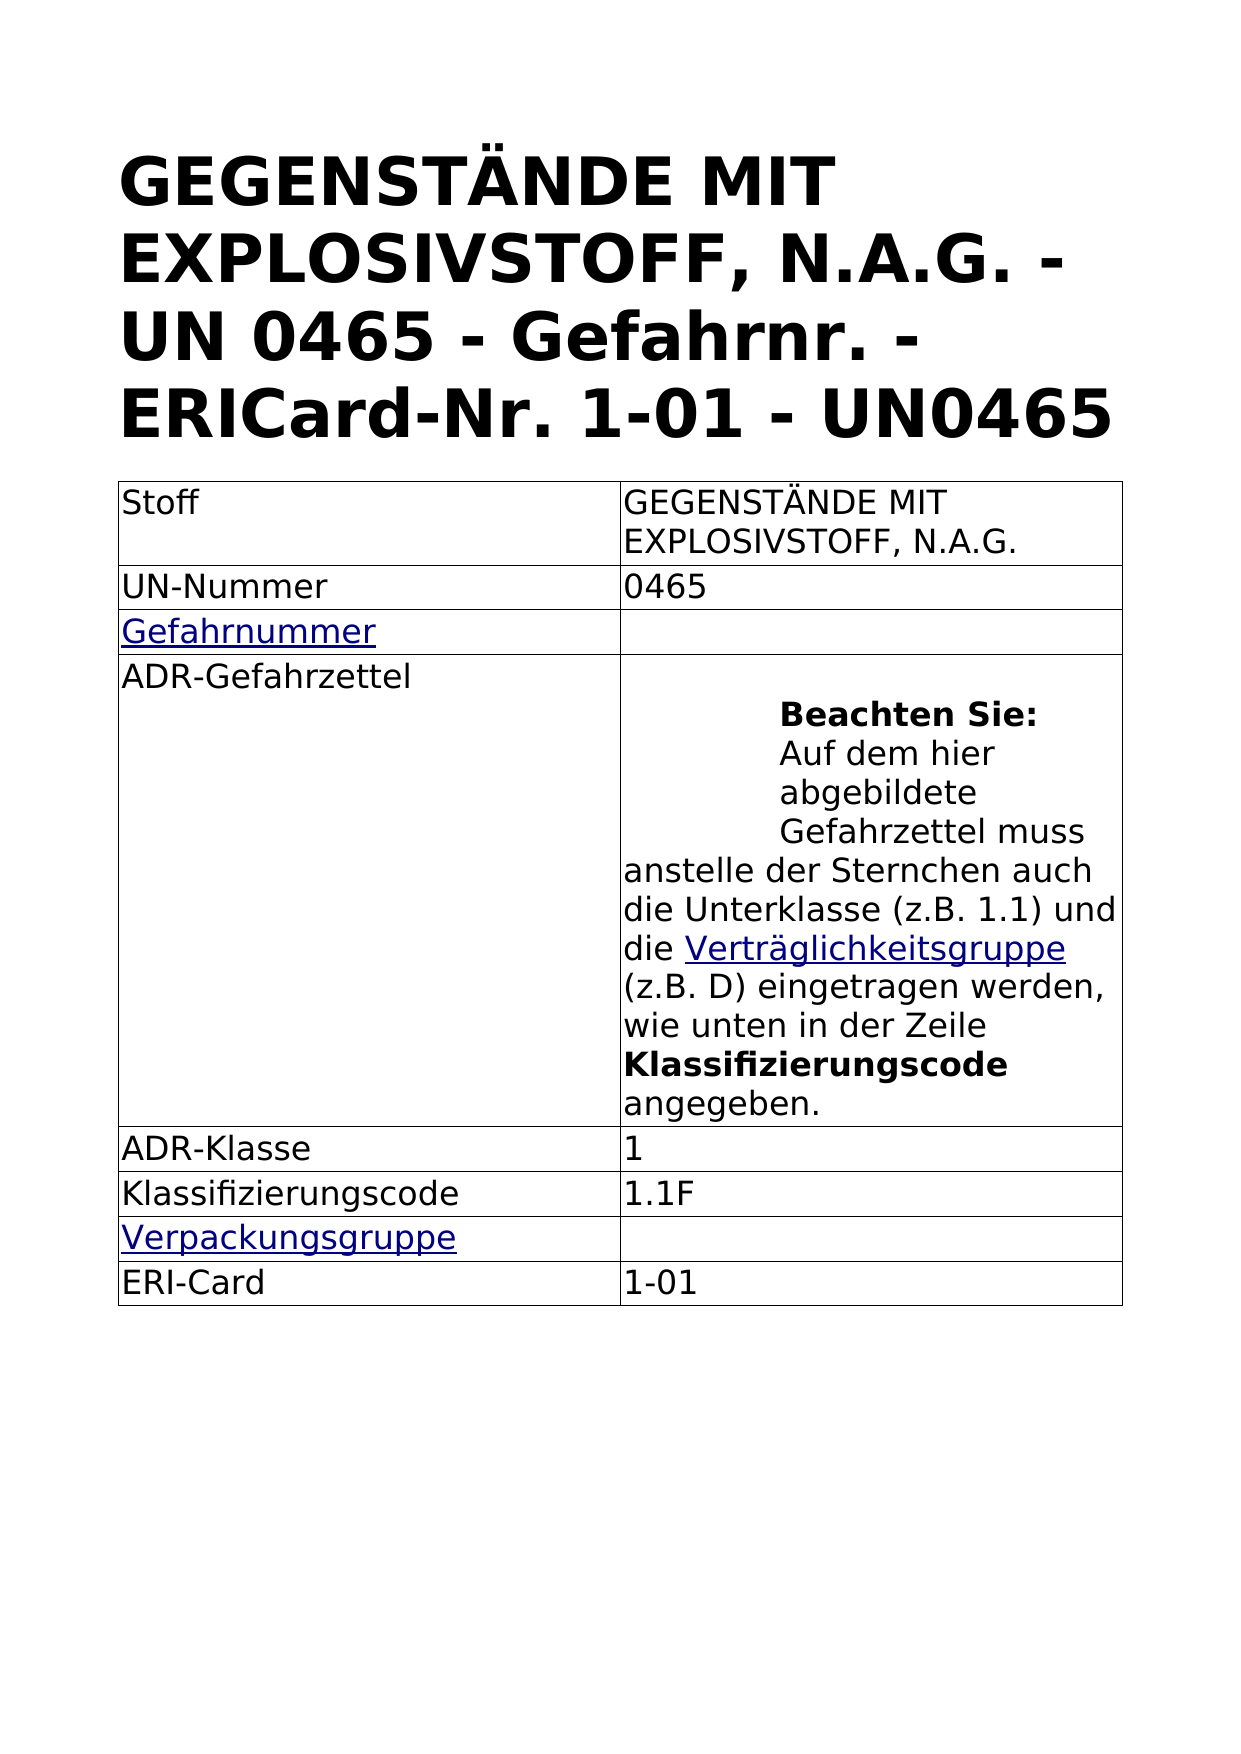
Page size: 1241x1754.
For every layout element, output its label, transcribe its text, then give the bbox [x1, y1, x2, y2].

table_cell ERI-Card [119, 1262, 620, 1305]
table_cell ADR-Klasse [119, 1127, 620, 1171]
table_header GEGENSTÄNDE MIT EXPLOSIVSTOFF, N.A.G. [621, 482, 1122, 564]
table_cell [621, 610, 1122, 654]
table_cell Klassifizierungscode [119, 1172, 620, 1216]
table_cell ADR-Gefahrzettel [119, 655, 620, 1126]
subtitle GEGENSTÄNDE MIT EXPLOSIVSTOFF, N.A.G. - UN 0465 - Gefahrnr. - ERICard-Nr. 1-01 - UN0465 [118, 143, 1122, 453]
table_cell Beachten Sie: Auf dem hier abgebildete Gefahrzettel muss anstelle der Sternchen auch die Unterklasse (z.B. 1.1) und die Verträglichkeitsgruppe (z.B. D) eingetragen werden, wie unten in der Zeile Klassifizierungscode angegeben. [621, 655, 1122, 1126]
table_cell 0465 [621, 566, 1122, 609]
table_cell Verpackungsgruppe [119, 1217, 620, 1261]
table_cell [621, 1217, 1122, 1261]
table_cell UN-Nummer [119, 566, 620, 609]
table_cell 1.1F [621, 1172, 1122, 1216]
table_header Stoff [119, 482, 620, 564]
table_cell 1-01 [621, 1262, 1122, 1305]
table_cell Gefahrnummer [119, 610, 620, 654]
table_cell 1 [621, 1127, 1122, 1171]
